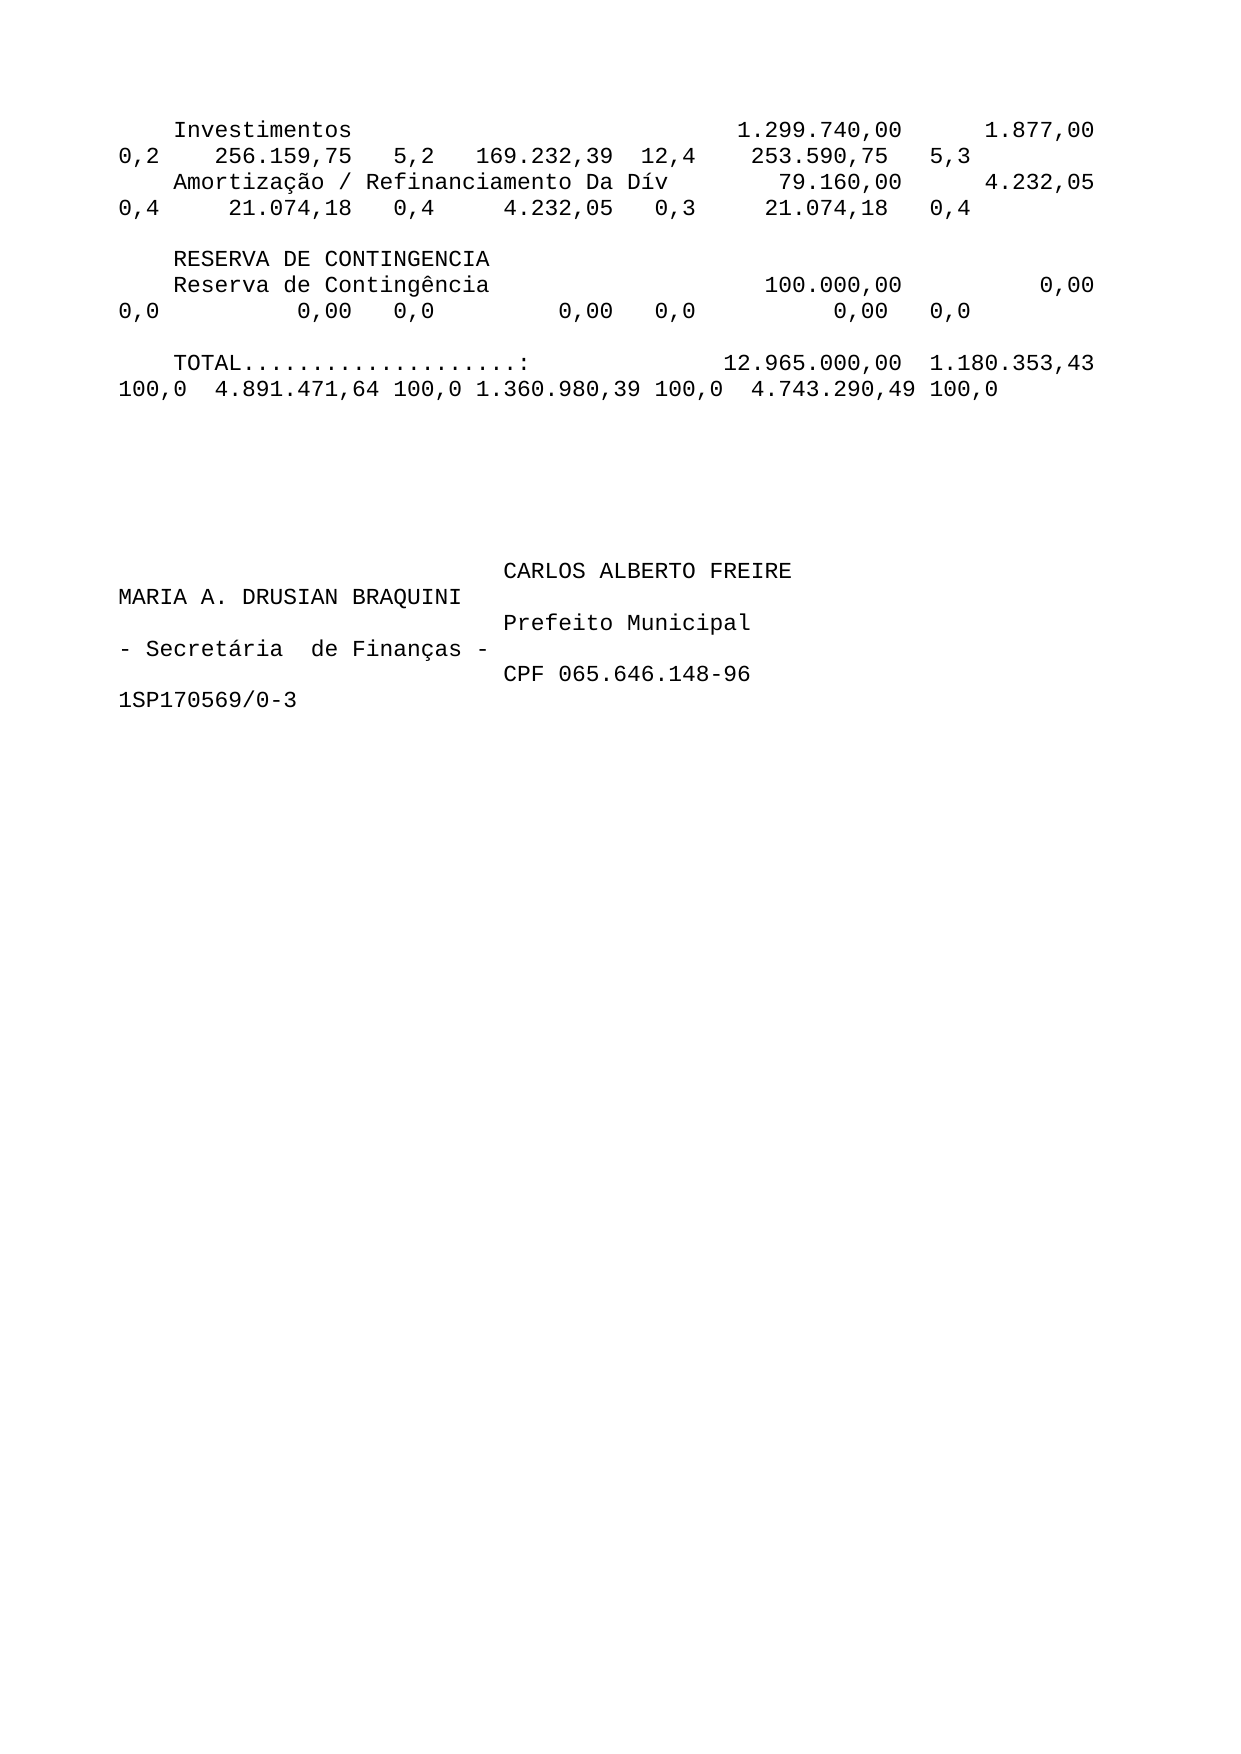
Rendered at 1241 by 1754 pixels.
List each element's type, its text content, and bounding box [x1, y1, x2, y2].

text Reserva de Contingência 100.000,00 0,00 0,0 0,00 0,0 0,00 0,0 0,00 0,0 [118, 274, 1122, 326]
text RESERVA DE CONTINGENCIA [118, 248, 1122, 274]
text Prefeito Municipal - Secretária de Finanças - [118, 611, 1122, 663]
text Amortização / Refinanciamento Da Dív 79.160,00 4.232,05 0,4 21.074,18 0,4 4.232,05 0,3 21.074,18 0,4 [118, 170, 1122, 222]
text CPF 065.646.148-96 1SP170569/0-3 [118, 663, 1122, 715]
text Investimentos 1.299.740,00 1.877,00 0,2 256.159,75 5,2 169.232,39 12,4 253.590,75 5,3 [118, 118, 1122, 170]
text TOTAL....................: 12.965.000,00 1.180.353,43 100,0 4.891.471,64 100,0 1.360.980,39 100,0 4.743.290,49 100,0 [118, 352, 1122, 403]
text CARLOS ALBERTO FREIRE MARIA A. DRUSIAN BRAQUINI [118, 559, 1122, 611]
